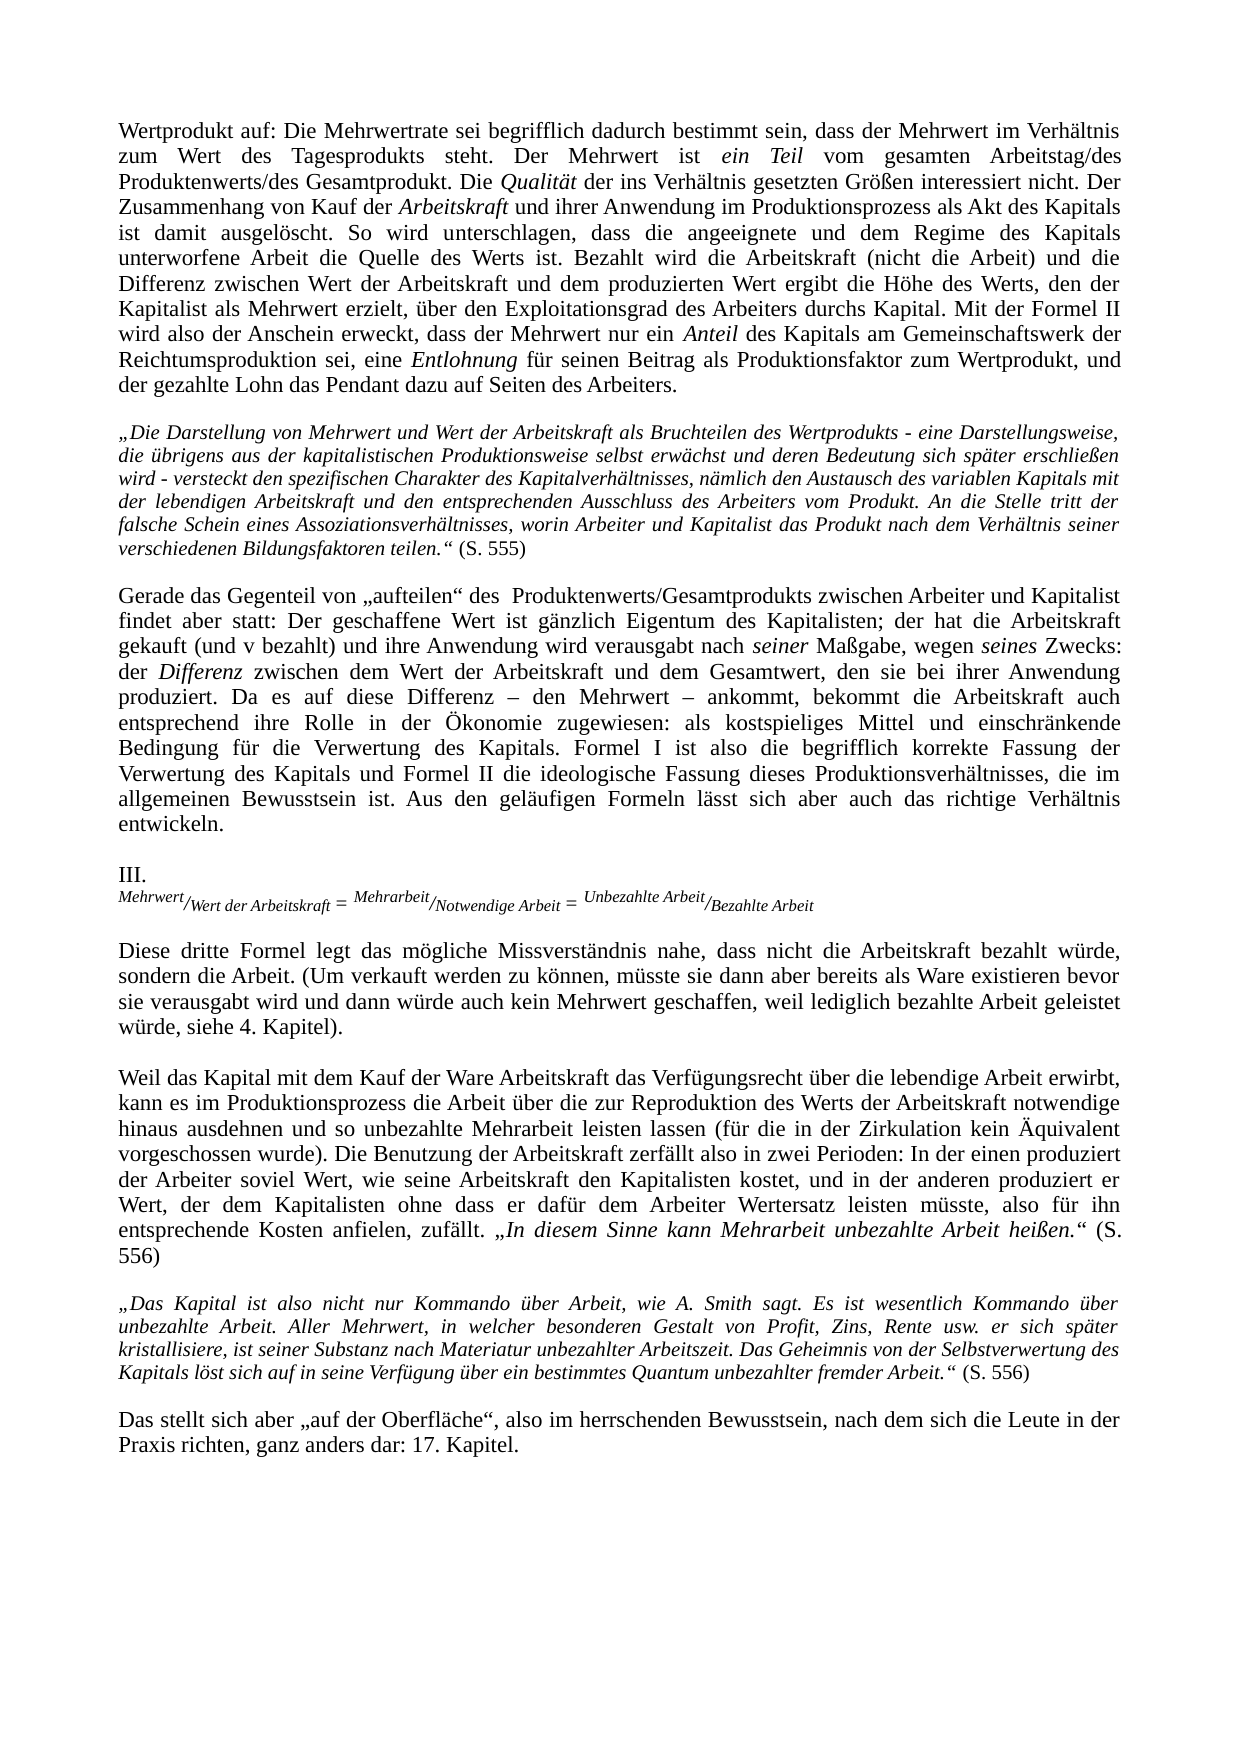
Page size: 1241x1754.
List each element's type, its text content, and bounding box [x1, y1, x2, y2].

text Das stellt sich aber „auf der Oberfläche“, also im herrschenden Bewusstsein, nach dem sich die Leute in der Praxis richten, ganz anders dar: 17. Kapitel. [118, 1407, 1122, 1458]
text Wertprodukt auf: Die Mehrwertrate sei begrifflich dadurch bestimmt sein, dass der Mehrwert im Verhältnis zum Wert des Tagesprodukts steht. Der Mehrwert ist ein Teil vom gesamten Arbeitstag/des Produktenwerts/des Gesamtprodukt. Die Qualität der ins Verhältnis gesetzten Größen interessiert nicht. Der Zusammenhang von Kauf der Arbeitskraft und ihrer Anwendung im Produktionsprozess als Akt des Kapitals ist damit ausgelöscht. So wird unterschlagen, dass die angeeignete und dem Regime des Kapitals unterworfene Arbeit die Quelle des Werts ist. Bezahlt wird die Arbeitskraft (nicht die Arbeit) und die Differenz zwischen Wert der Arbeitskraft und dem produzierten Wert ergibt die Höhe des Werts, den der Kapitalist als Mehrwert erzielt, über den Exploitationsgrad des Arbeiters durchs Kapital. Mit der Formel II wird also der Anschein erweckt, dass der Mehrwert nur ein Anteil des Kapitals am Gemeinschaftswerk der Reichtumsproduktion sei, eine Entlohnung für seinen Beitrag als Produktionsfaktor zum Wertprodukt, und der gezahlte Lohn das Pendant dazu auf Seiten des Arbeiters. [118, 118, 1122, 398]
text III. [118, 862, 1122, 888]
text Diese dritte Formel legt das mögliche Missverständnis nahe, dass nicht die Arbeitskraft bezahlt würde, sondern die Arbeit. (Um verkauft werden zu können, müsste sie dann aber bereits als Ware existieren bevor sie verausgabt wird und dann würde auch kein Mehrwert geschaffen, weil lediglich bezahlte Arbeit geleistet würde, siehe 4. Kapitel). [118, 938, 1122, 1039]
text Gerade das Gegenteil von „aufteilen“ des Produktenwerts/Gesamtprodukts zwischen Arbeiter und Kapitalist findet aber statt: Der geschaffene Wert ist gänzlich Eigentum des Kapitalisten; der hat die Arbeitskraft gekauft (und v bezahlt) und ihre Anwendung wird verausgabt nach seiner Maßgabe, wegen seines Zwecks: der Differenz zwischen dem Wert der Arbeitskraft und dem Gesamtwert, den sie bei ihrer Anwendung produziert. Da es auf diese Differenz – den Mehrwert – ankommt, bekommt die Arbeitskraft auch entsprechend ihre Rolle in der Ökonomie zugewiesen: als kostspieliges Mittel und einschränkende Bedingung für die Verwertung des Kapitals. Formel I ist also die begrifflich korrekte Fassung der Verwertung des Kapitals und Formel II die ideologische Fassung dieses Produktionsverhältnisses, die im allgemeinen Bewusstsein ist. Aus den geläufigen Formeln lässt sich aber auch das richtige Verhältnis entwickeln. [118, 583, 1122, 837]
text Weil das Kapital mit dem Kauf der Ware Arbeitskraft das Verfügungsrecht über die lebendige Arbeit erwirbt, kann es im Produktionsprozess die Arbeit über die zur Reproduktion des Werts der Arbeitskraft notwendige hinaus ausdehnen und so unbezahlte Mehrarbeit leisten lassen (für die in der Zirkulation kein Äquivalent vorgeschossen wurde). Die Benutzung der Arbeitskraft zerfällt also in zwei Perioden: In der einen produziert der Arbeiter soviel Wert, wie seine Arbeitskraft den Kapitalisten kostet, und in der anderen produziert er Wert, der dem Kapitalisten ohne dass er dafür dem Arbeiter Wertersatz leisten müsste, also für ihn entsprechende Kosten anfielen, zufällt. „In diesem Sinne kann Mehrarbeit unbezahlte Arbeit heißen.“ (S. 556) [118, 1065, 1122, 1268]
text Mehrwert/Wert der Arbeitskraft = Mehrarbeit/Notwendige Arbeit = Unbezahlte Arbeit/Bezahlte Arbeit [118, 888, 1122, 915]
text „Das Kapital ist also nicht nur Kommando über Arbeit, wie A. Smith sagt. Es ist wesentlich Kommando über unbezahlte Arbeit. Aller Mehrwert, in welcher besonderen Gestalt von Profit, Zins, Rente usw. er sich später kristallisiere, ist seiner Substanz nach Materiatur unbezahlter Arbeitszeit. Das Geheimnis von der Selbstverwertung des Kapitals löst sich auf in seine Verfügung über ein bestimmtes Quantum unbezahlter fremder Arbeit.“ (S. 556) [118, 1291, 1122, 1384]
text „Die Darstellung von Mehrwert und Wert der Arbeitskraft als Bruchteilen des Wertprodukts - eine Darstellungsweise, die übrigens aus der kapitalistischen Produktionsweise selbst erwächst und deren Bedeutung sich später erschließen wird - versteckt den spezifischen Charakter des Kapitalverhältnisses, nämlich den Austausch des variablen Kapitals mit der lebendigen Arbeitskraft und den entsprechenden Ausschluss des Arbeiters vom Produkt. An die Stelle tritt der falsche Schein eines Assoziationsverhältnisses, worin Arbeiter und Kapitalist das Produkt nach dem Verhältnis seiner verschiedenen Bildungsfaktoren teilen.“ (S. 555) [118, 421, 1122, 559]
